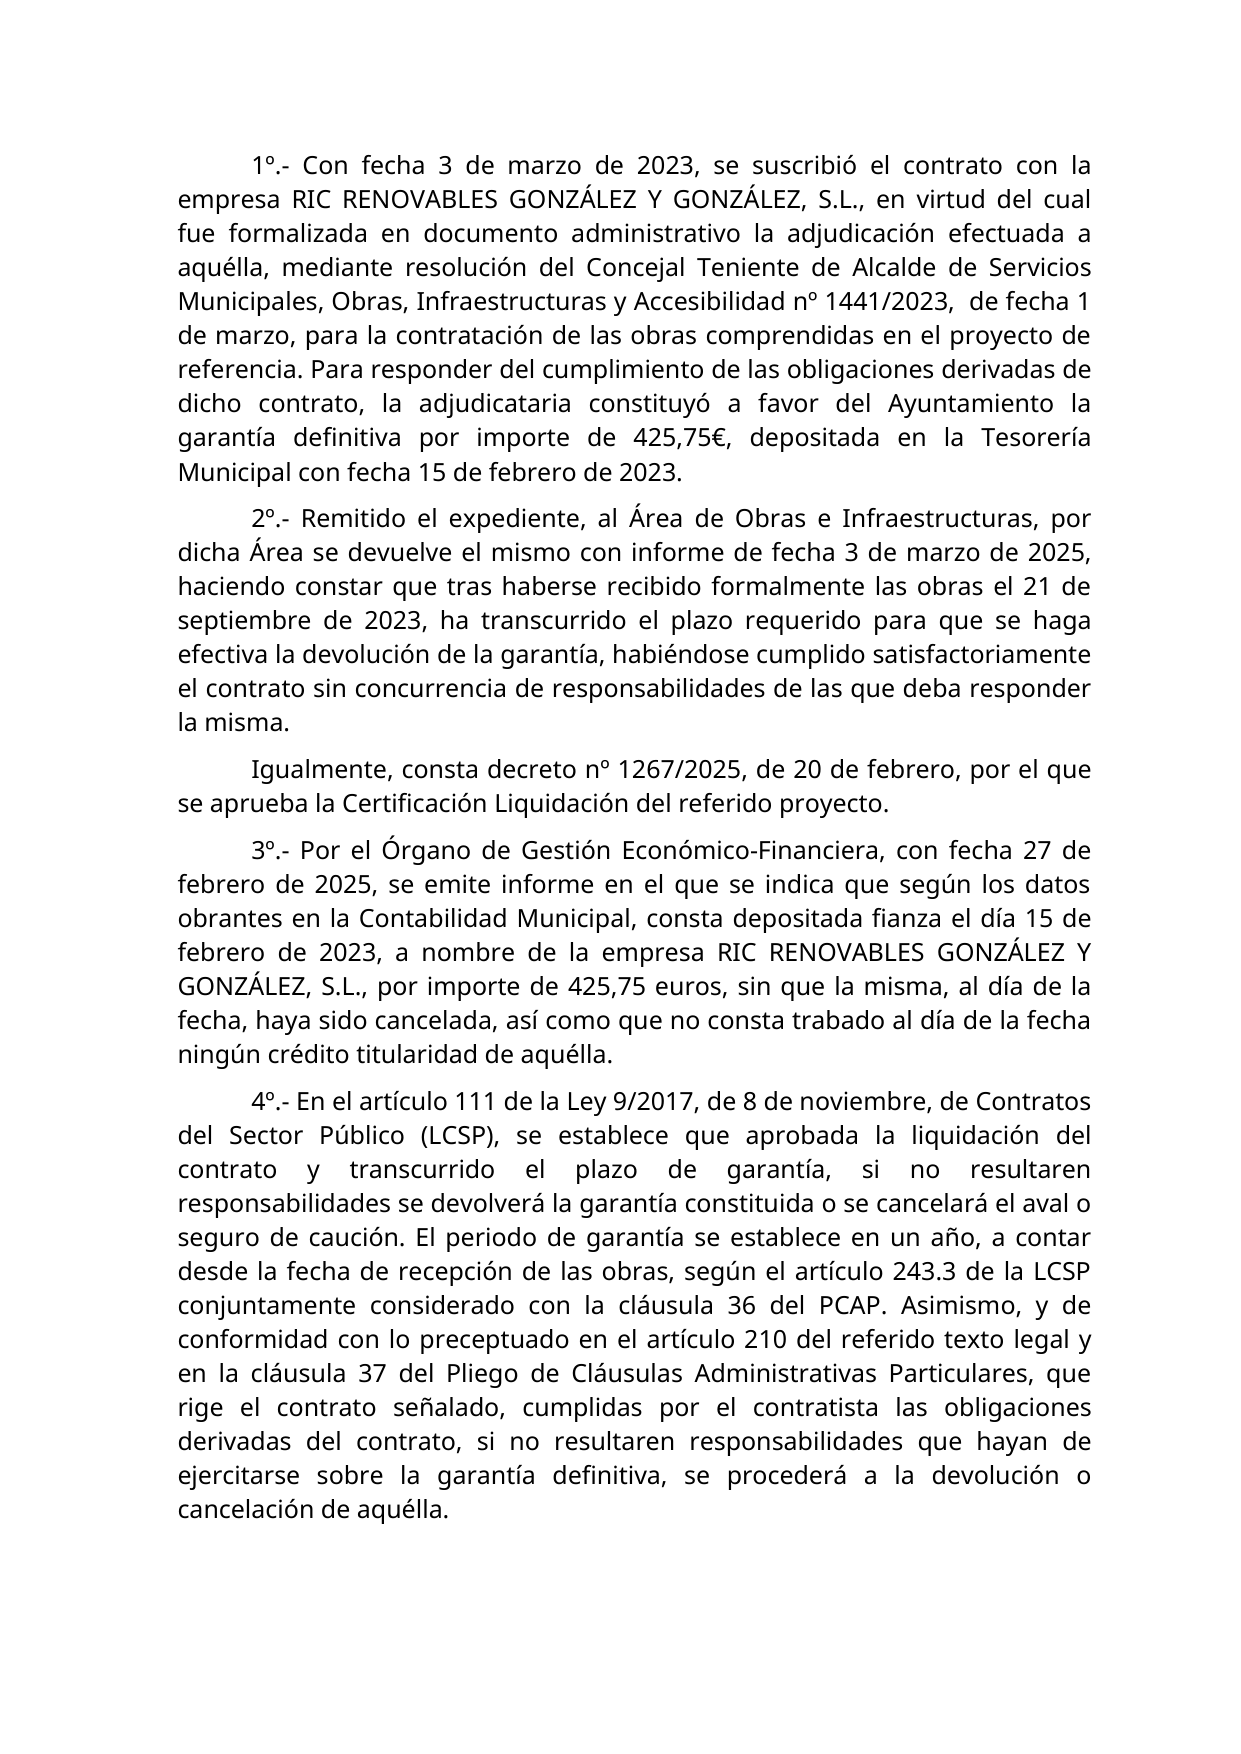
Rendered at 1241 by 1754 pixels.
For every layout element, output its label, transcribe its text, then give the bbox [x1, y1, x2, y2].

text 1º.- Con fecha 3 de marzo de 2023, se suscribió el contrato con la empresa RIC RENOVABLES GONZÁLEZ Y GONZÁLEZ, S.L., en virtud del cual fue formalizada en documento administrativo la adjudicación efectuada a aquélla, mediante resolución del Concejal Teniente de Alcalde de Servicios Municipales, Obras, Infraestructuras y Accesibilidad nº 1441/2023, de fecha 1 de marzo, para la contratación de las obras comprendidas en el proyecto de referencia. Para responder del cumplimiento de las obligaciones derivadas de dicho contrato, la adjudicataria constituyó a favor del Ayuntamiento la garantía definitiva por importe de 425,75€, depositada en la Tesorería Municipal con fecha 15 de febrero de 2023. [177, 148, 1093, 488]
text Igualmente, consta decreto nº 1267/2025, de 20 de febrero, por el que se aprueba la Certificación Liquidación del referido proyecto. [177, 752, 1093, 820]
text 3º.- Por el Órgano de Gestión Económico-Financiera, con fecha 27 de febrero de 2025, se emite informe en el que se indica que según los datos obrantes en la Contabilidad Municipal, consta depositada fianza el día 15 de febrero de 2023, a nombre de la empresa RIC RENOVABLES GONZÁLEZ Y GONZÁLEZ, S.L., por importe de 425,75 euros, sin que la misma, al día de la fecha, haya sido cancelada, así como que no consta trabado al día de la fecha ningún crédito titularidad de aquélla. [177, 832, 1093, 1071]
text 4º.- En el artículo 111 de la Ley 9/2017, de 8 de noviembre, de Contratos del Sector Público (LCSP), se establece que aprobada la liquidación del contrato y transcurrido el plazo de garantía, si no resultaren responsabilidades se devolverá la garantía constituida o se cancelará el aval o seguro de caución. El periodo de garantía se establece en un año, a contar desde la fecha de recepción de las obras, según el artículo 243.3 de la LCSP conjuntamente considerado con la cláusula 36 del PCAP. Asimismo, y de conformidad con lo preceptuado en el artículo 210 del referido texto legal y en la cláusula 37 del Pliego de Cláusulas Administrativas Particulares, que rige el contrato señalado, cumplidas por el contratista las obligaciones derivadas del contrato, si no resultaren responsabilidades que hayan de ejercitarse sobre la garantía definitiva, se procederá a la devolución o cancelación de aquélla. [177, 1083, 1093, 1526]
text 2º.- Remitido el expediente, al Área de Obras e Infraestructuras, por dicha Área se devuelve el mismo con informe de fecha 3 de marzo de 2025, haciendo constar que tras haberse recibido formalmente las obras el 21 de septiembre de 2023, ha transcurrido el plazo requerido para que se haga efectiva la devolución de la garantía, habiéndose cumplido satisfactoriamente el contrato sin concurrencia de responsabilidades de las que deba responder la misma. [177, 501, 1093, 739]
